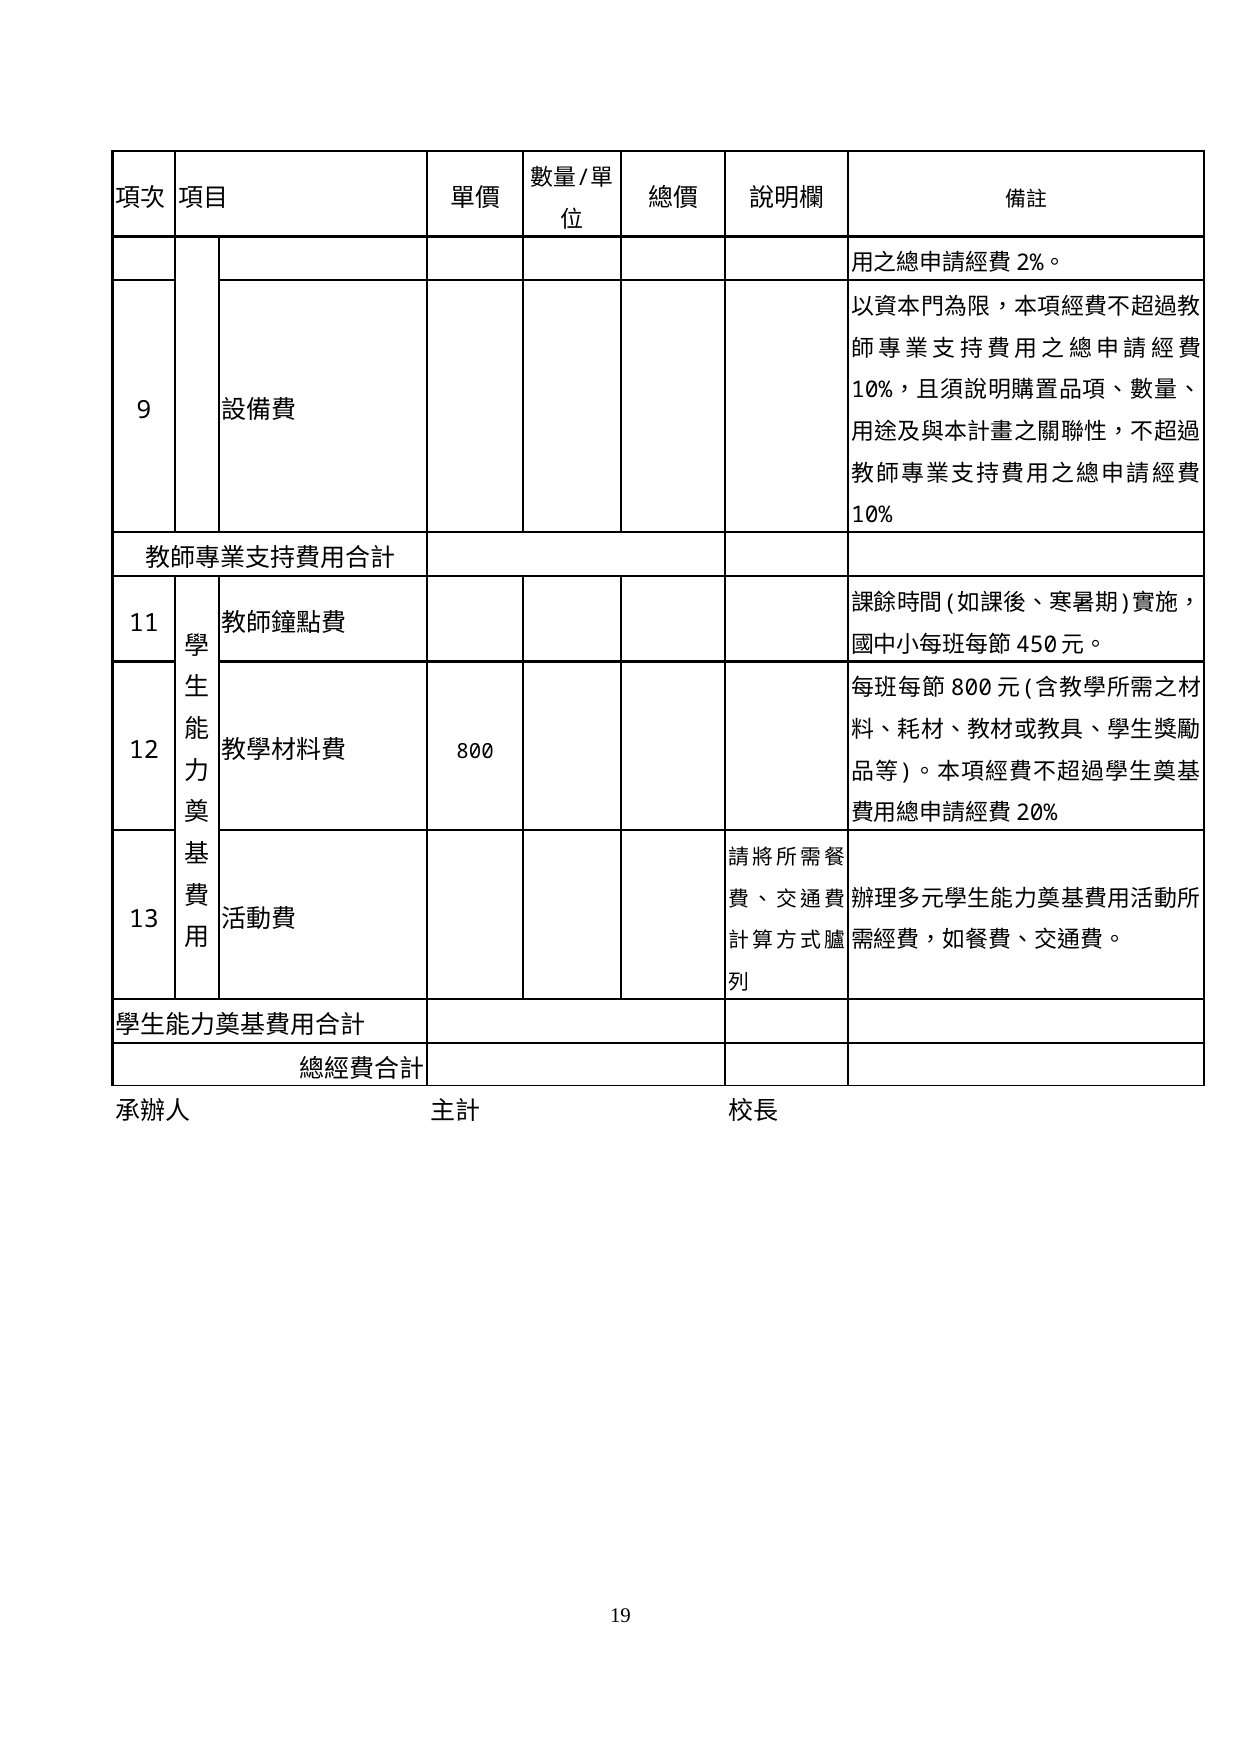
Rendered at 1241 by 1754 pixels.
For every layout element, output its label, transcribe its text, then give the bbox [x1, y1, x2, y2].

table_cell [524, 281, 620, 531]
table_cell 每班每節800元(含教學所需之材料、耗材、教材或教具、學生獎勵品等)。本項經費不超過學生奠基費用總申請經費20% [849, 663, 1203, 829]
table_header 數量/單位 [524, 152, 620, 235]
table_header 總價 [622, 152, 724, 235]
table_cell 教師專業支持費用合計 [114, 533, 426, 575]
table_cell [849, 533, 1203, 575]
table_header 項目 [176, 152, 426, 235]
table_cell [428, 533, 724, 575]
table_header 項次 [114, 152, 174, 235]
table_cell [726, 577, 847, 660]
table_cell [726, 533, 847, 575]
table_header 備註 [849, 152, 1203, 235]
table_cell 課餘時間(如課後、寒暑期)實施，國中小每班每節450元。 [849, 577, 1203, 660]
table_cell [849, 1000, 1203, 1042]
table_cell 學生能力奠基費用合計 [114, 1000, 426, 1042]
table_cell [524, 831, 620, 998]
table_cell [428, 238, 522, 279]
table_cell 設備費 [220, 281, 426, 531]
table_cell 用之總申請經費2%。 [849, 238, 1203, 279]
table_cell [428, 831, 522, 998]
table_cell [726, 281, 847, 531]
table_cell 13 [114, 831, 174, 998]
table_cell 9 [114, 281, 174, 531]
table_cell [726, 1044, 847, 1085]
table_cell [428, 1044, 724, 1085]
table_cell 請將所需餐費、交通費計算方式臚列 [726, 831, 847, 998]
table_cell 承辦人 [113, 1086, 427, 1128]
table_cell 以資本門為限，本項經費不超過教師專業支持費用之總申請經費10%，且須說明購置品項、數量、用途及與本計畫之關聯性，不超過教師專業支持費用之總申請經費10% [849, 281, 1203, 531]
table_cell [114, 238, 174, 279]
table_cell [622, 663, 724, 829]
table_cell [176, 238, 218, 531]
table_cell [726, 663, 847, 829]
table_cell [726, 1000, 847, 1042]
table_cell [428, 577, 522, 660]
table_cell [849, 1044, 1203, 1085]
table_cell 學生能力奠基費用 [176, 577, 218, 998]
table_cell [524, 663, 620, 829]
table_cell [622, 281, 724, 531]
table_cell 教學材料費 [220, 663, 426, 829]
table_cell [524, 238, 620, 279]
table_cell [428, 1000, 724, 1042]
table_cell [220, 238, 426, 279]
table_cell 教師鐘點費 [220, 577, 426, 660]
table_cell 12 [114, 663, 174, 829]
table_cell 校長 [725, 1086, 1204, 1128]
table_cell 總經費合計 [114, 1044, 426, 1085]
table_cell [622, 831, 724, 998]
table_cell 辦理多元學生能力奠基費用活動所需經費，如餐費、交通費。 [849, 831, 1203, 998]
table_cell [726, 238, 847, 279]
table_cell [622, 577, 724, 660]
table_cell [622, 238, 724, 279]
table_header 說明欄 [726, 152, 847, 235]
table_cell 活動費 [220, 831, 426, 998]
table_cell 11 [114, 577, 174, 660]
table_cell 800 [428, 663, 522, 829]
table_cell [428, 281, 522, 531]
table_cell 主計 [427, 1086, 725, 1128]
table_header 單價 [428, 152, 522, 235]
table_cell [524, 577, 620, 660]
